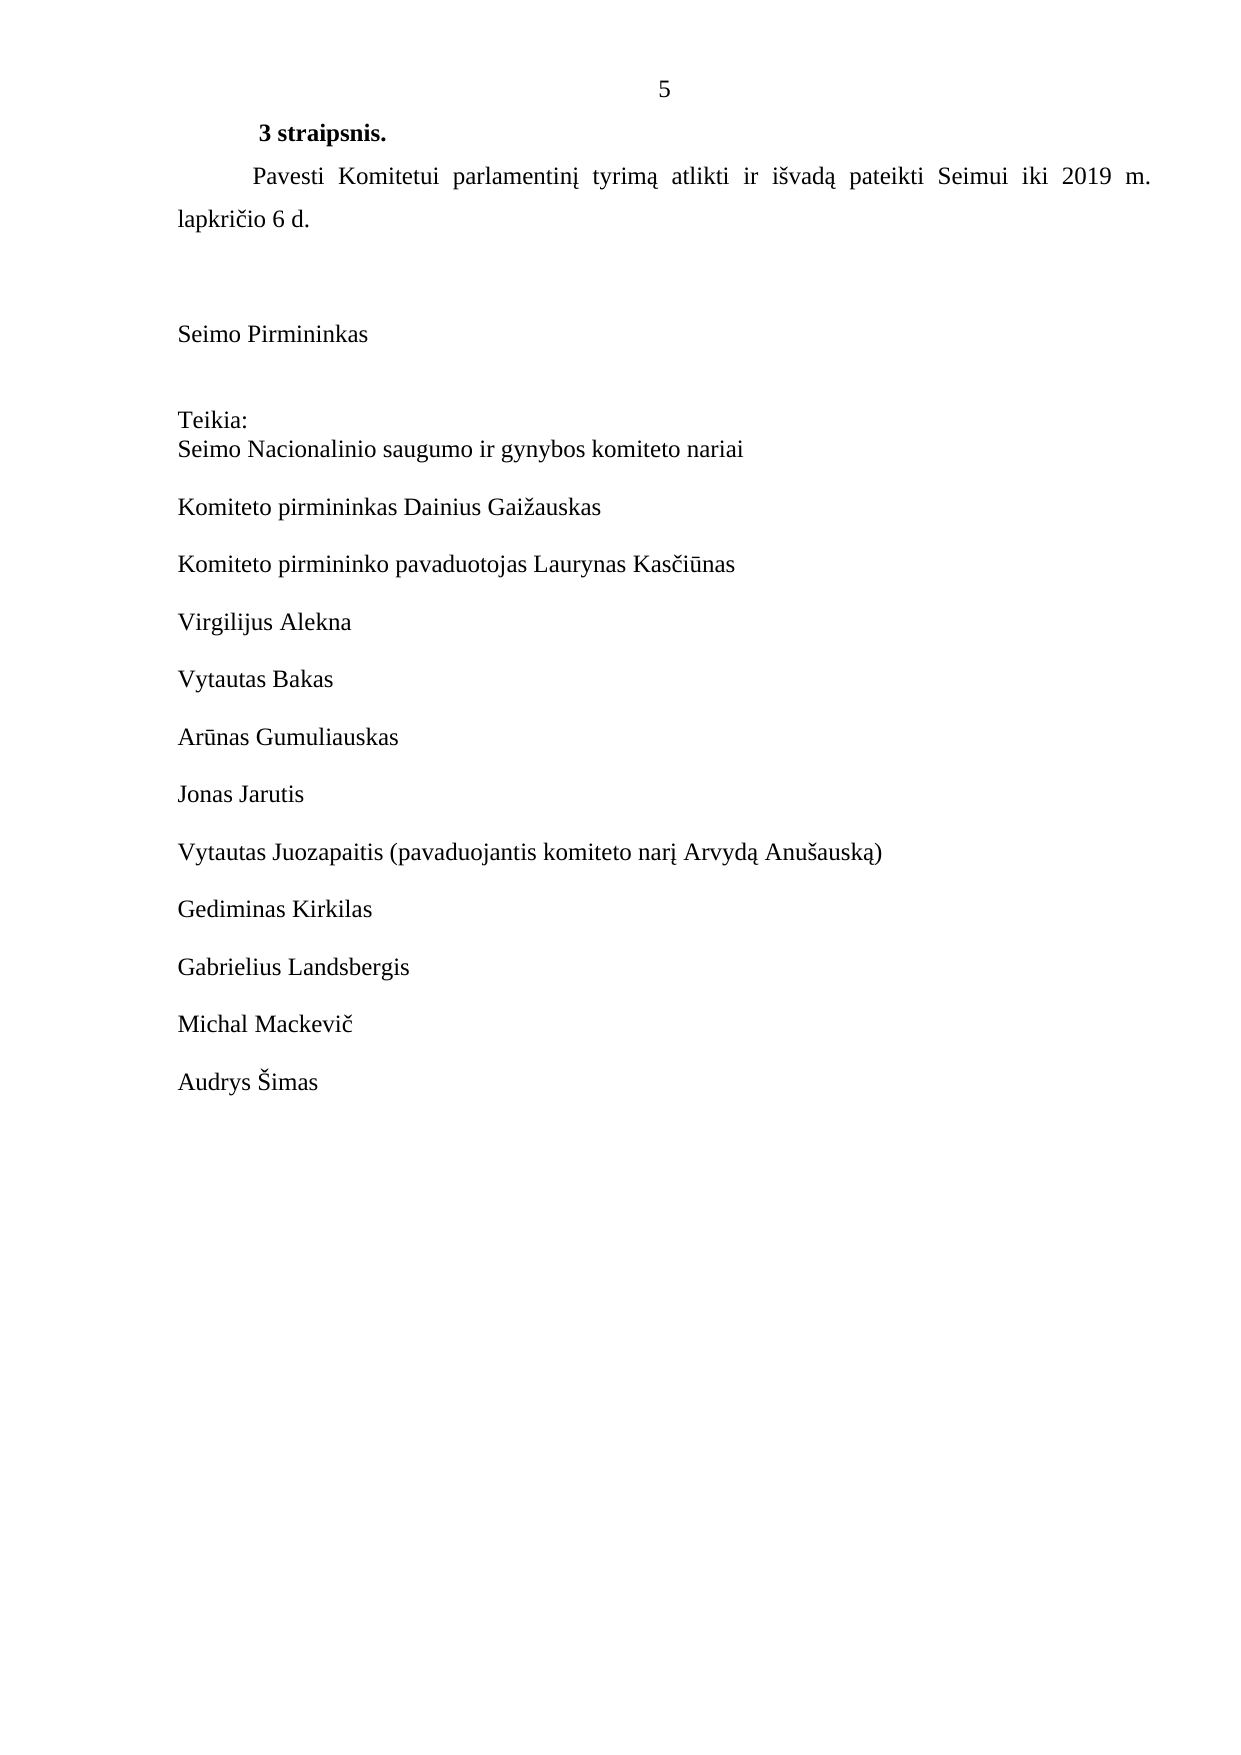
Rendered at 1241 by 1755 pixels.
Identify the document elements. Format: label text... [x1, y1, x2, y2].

text Gediminas Kirkilas [177, 894, 1152, 923]
text Audrys Šimas [177, 1067, 1152, 1096]
text Seimo Nacionalinio saugumo ir gynybos komiteto nariai [177, 434, 1152, 463]
text Seimo Pirmininkas [177, 319, 1152, 348]
text Michal Mackevič [177, 1009, 1152, 1038]
text Komiteto pirmininkas Dainius Gaižauskas [177, 492, 1152, 521]
text Vytautas Juozapaitis (pavaduojantis komiteto narį Arvydą Anušauską) [177, 837, 1152, 866]
text Komiteto pirmininko pavaduotojas Laurynas Kasčiūnas [177, 549, 1152, 578]
text Jonas Jarutis [177, 779, 1152, 808]
text Arūnas Gumuliauskas [177, 722, 1152, 751]
text 3 straipsnis. [177, 118, 1152, 147]
text Teikia: [177, 406, 1152, 434]
text Virgilijus Alekna [177, 607, 1152, 636]
text Vytautas Bakas [177, 664, 1152, 693]
text Gabrielius Landsbergis [177, 952, 1152, 981]
text Pavesti Komitetui parlamentinį tyrimą atlikti ir išvadą pateikti Seimui iki 2019 m. lapkričio 6 d. [177, 161, 1152, 233]
